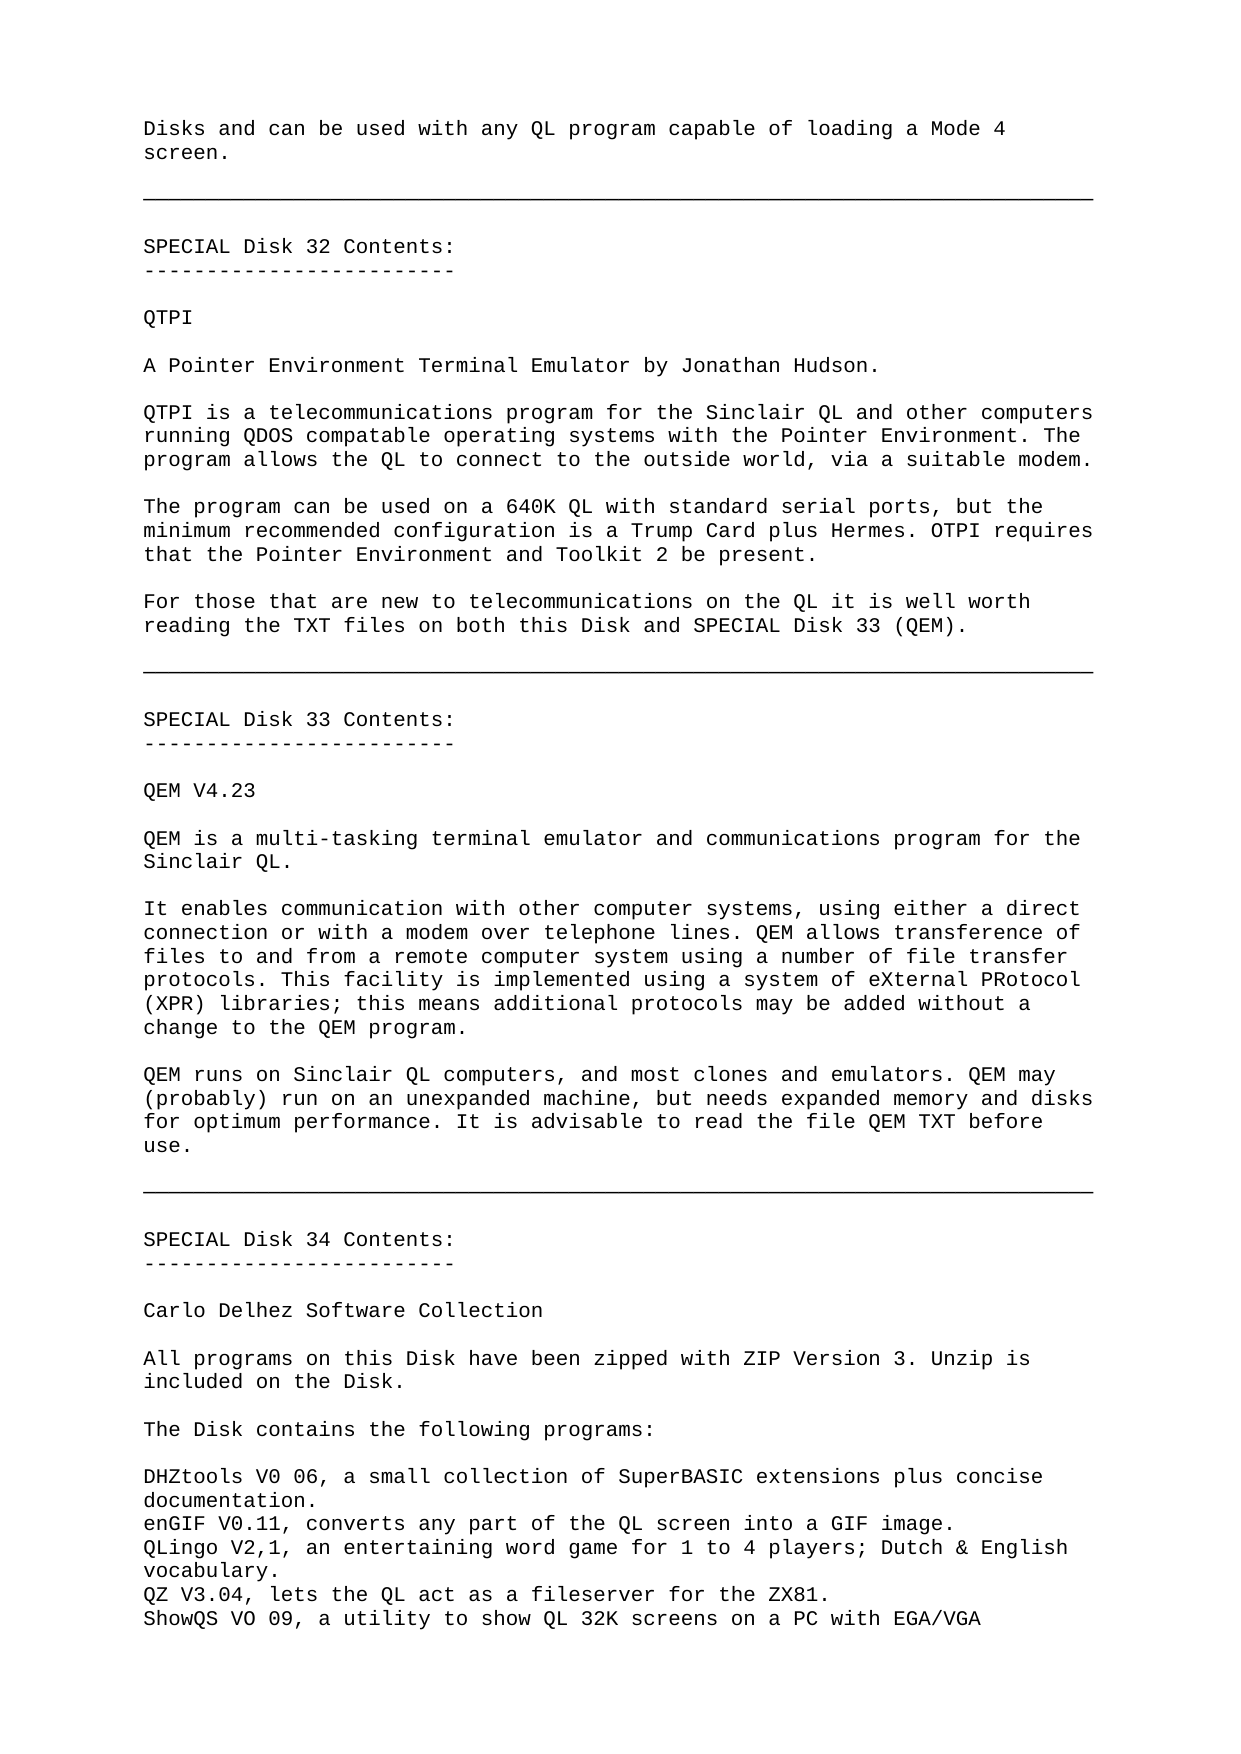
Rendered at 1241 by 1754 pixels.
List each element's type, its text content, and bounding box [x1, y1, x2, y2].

text QTPI is a telecommunications program for the Sinclair QL and other computers [118, 402, 1122, 426]
text documentation. [118, 1489, 1122, 1513]
text minimum recommended configuration is a Trump Card plus Hermes. OTPI requires [118, 520, 1122, 544]
text A Pointer Environment Terminal Emulator by Jonathan Hudson. [118, 354, 1122, 378]
text change to the QEM program. [118, 1017, 1122, 1040]
text ──────────────────────────────────────────────────────────────────────────── [118, 662, 1122, 686]
text (XPR) libraries; this means additional protocols may be added without a [118, 993, 1122, 1017]
text protocols. This facility is implemented using a system of eXternal PRotocol [118, 969, 1122, 993]
text Sinclair QL. [118, 851, 1122, 875]
text The Disk contains the following programs: [118, 1419, 1122, 1442]
text program allows the QL to connect to the outside world, via a suitable modem. [118, 449, 1122, 473]
text QEM runs on Sinclair QL computers, and most clones and emulators. QEM may [118, 1064, 1122, 1088]
text running QDOS compatable operating systems with the Pointer Environment. The [118, 426, 1122, 449]
text for optimum performance. It is advisable to read the file QEM TXT before [118, 1111, 1122, 1135]
text Disks and can be used with any QL program capable of loading a Mode 4 [118, 118, 1122, 142]
text vocabulary. [118, 1561, 1122, 1584]
text All programs on this Disk have been zipped with ZIP Version 3. Unzip is [118, 1348, 1122, 1371]
text ──────────────────────────────────────────────────────────────────────────── [118, 189, 1122, 213]
text files to and from a remote computer system using a number of file transfer [118, 946, 1122, 969]
text For those that are new to telecommunications on the QL it is well worth [118, 591, 1122, 615]
text Carlo Delhez Software Collection [118, 1300, 1122, 1324]
text that the Pointer Environment and Toolkit 2 be present. [118, 544, 1122, 567]
text reading the TXT files on both this Disk and SPECIAL Disk 33 (QEM). [118, 615, 1122, 638]
text The program can be used on a 640K QL with standard serial ports, but the [118, 496, 1122, 520]
text ShowQS VO 09, a utility to show QL 32K screens on a PC with EGA/VGA [118, 1608, 1122, 1631]
text It enables communication with other computer systems, using either a direct [118, 898, 1122, 922]
text ------------------------- [118, 1253, 1122, 1277]
text SPECIAL Disk 32 Contents: [118, 236, 1122, 260]
text QLingo V2,1, an entertaining word game for 1 to 4 players; Dutch & English [118, 1537, 1122, 1561]
text DHZtools V0 06, a small collection of SuperBASIC extensions plus concise [118, 1466, 1122, 1489]
text QEM is a multi-tasking terminal emulator and communications program for the [118, 827, 1122, 851]
text ------------------------- [118, 260, 1122, 284]
text ──────────────────────────────────────────────────────────────────────────── [118, 1182, 1122, 1206]
text QTPI [118, 307, 1122, 331]
text connection or with a modem over telephone lines. QEM allows transference of [118, 922, 1122, 946]
text enGIF V0.11, converts any part of the QL screen into a GIF image. [118, 1513, 1122, 1537]
text QZ V3.04, lets the QL act as a fileserver for the ZX81. [118, 1584, 1122, 1608]
text (probably) run on an unexpanded machine, but needs expanded memory and disks [118, 1088, 1122, 1111]
text QEM V4.23 [118, 780, 1122, 804]
text SPECIAL Disk 34 Contents: [118, 1229, 1122, 1253]
text included on the Disk. [118, 1371, 1122, 1395]
text SPECIAL Disk 33 Contents: [118, 709, 1122, 733]
text screen. [118, 142, 1122, 165]
text ------------------------- [118, 733, 1122, 757]
text use. [118, 1135, 1122, 1158]
